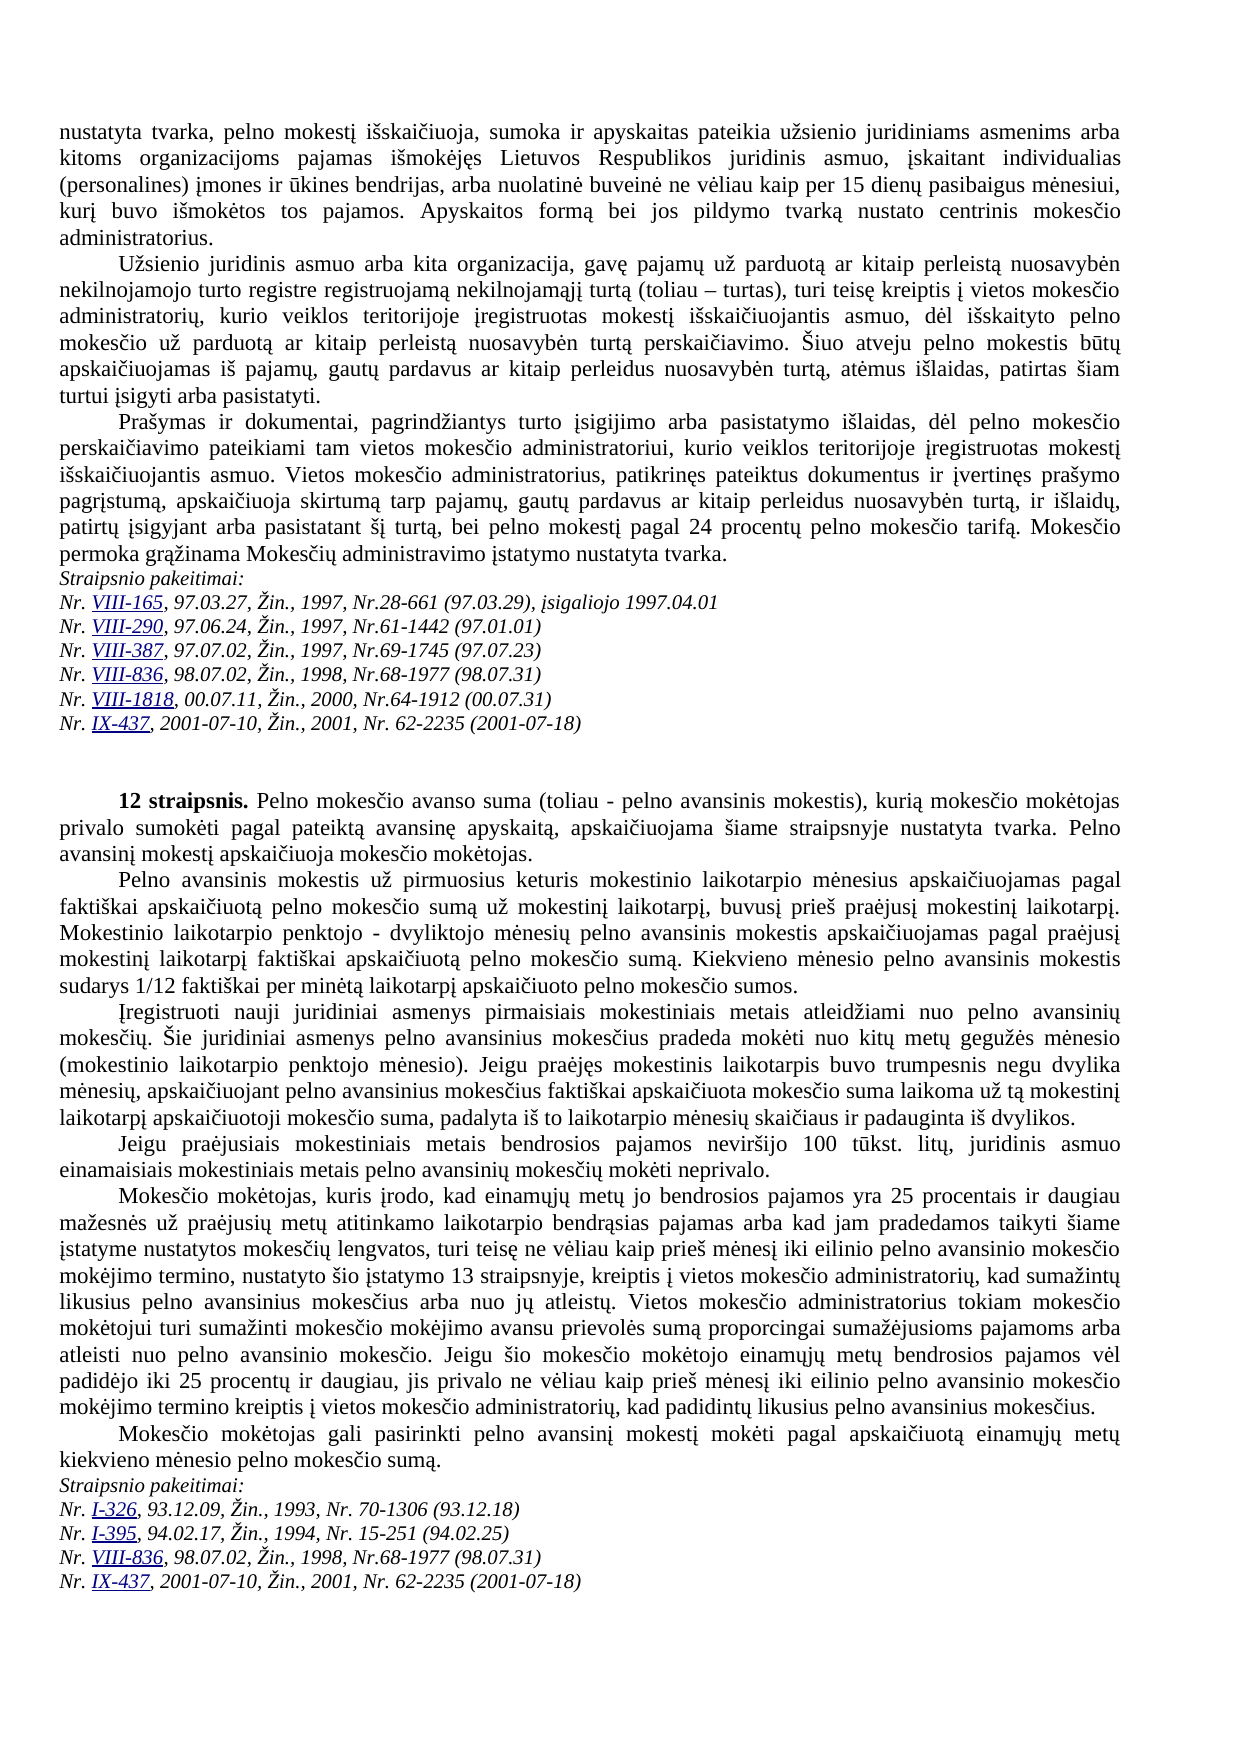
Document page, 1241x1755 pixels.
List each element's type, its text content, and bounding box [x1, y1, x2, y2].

text Nr. VIII-290, 97.06.24, Žin., 1997, Nr.61-1442 (97.01.01) [59, 614, 1122, 638]
text Mokesčio mokėtojas, kuris įrodo, kad einamųjų metų jo bendrosios pajamos yra 25 procentais ir daugiau mažesnės už praėjusių metų atitinkamo laikotarpio bendrąsias pajamas arba kad jam pradedamos taikyti šiame įstatyme nustatytos mokesčių lengvatos, turi teisę ne vėliau kaip prieš mėnesį iki eilinio pelno avansinio mokesčio mokėjimo termino, nustatyto šio įstatymo 13 straipsnyje, kreiptis į vietos mokesčio administratorių, kad sumažintų likusius pelno avansinius mokesčius arba nuo jų atleistų. Vietos mokesčio administratorius tokiam mokesčio mokėtojui turi sumažinti mokesčio mokėjimo avansu prievolės sumą proporcingai sumažėjusioms pajamoms arba atleisti nuo pelno avansinio mokesčio. Jeigu šio mokesčio mokėtojo einamųjų metų bendrosios pajamos vėl padidėjo iki 25 procentų ir daugiau, jis privalo ne vėliau kaip prieš mėnesį iki eilinio pelno avansinio mokesčio mokėjimo termino kreiptis į vietos mokesčio administratorių, kad padidintų likusius pelno avansinius mokesčius. [59, 1183, 1122, 1420]
text Nr. I-326, 93.12.09, Žin., 1993, Nr. 70-1306 (93.12.18) [59, 1497, 1122, 1521]
text Jeigu praėjusiais mokestiniais metais bendrosios pajamos neviršijo 100 tūkst. litų, juridinis asmuo einamaisiais mokestiniais metais pelno avansinių mokesčių mokėti neprivalo. [59, 1130, 1122, 1183]
text Nr. I-395, 94.02.17, Žin., 1994, Nr. 15-251 (94.02.25) [59, 1521, 1122, 1545]
text Straipsnio pakeitimai: [59, 566, 1122, 590]
text Nr. VIII-387, 97.07.02, Žin., 1997, Nr.69-1745 (97.07.23) [59, 638, 1122, 662]
text Nr. IX-437, 2001-07-10, Žin., 2001, Nr. 62-2235 (2001-07-18) [59, 1569, 1122, 1593]
text Mokesčio mokėtojas gali pasirinkti pelno avansinį mokestį mokėti pagal apskaičiuotą einamųjų metų kiekvieno mėnesio pelno mokesčio sumą. [59, 1420, 1122, 1472]
text Nr. VIII-836, 98.07.02, Žin., 1998, Nr.68-1977 (98.07.31) [59, 662, 1122, 686]
text Nr. VIII-1818, 00.07.11, Žin., 2000, Nr.64-1912 (00.07.31) [59, 686, 1122, 711]
text Pelno avansinis mokestis už pirmuosius keturis mokestinio laikotarpio mėnesius apskaičiuojamas pagal faktiškai apskaičiuotą pelno mokesčio sumą už mokestinį laikotarpį, buvusį prieš praėjusį mokestinį laikotarpį. Mokestinio laikotarpio penktojo - dvyliktojo mėnesių pelno avansinis mokestis apskaičiuojamas pagal praėjusį mokestinį laikotarpį faktiškai apskaičiuotą pelno mokesčio sumą. Kiekvieno mėnesio pelno avansinis mokestis sudarys 1/12 faktiškai per minėtą laikotarpį apskaičiuoto pelno mokesčio sumos. [59, 866, 1122, 998]
text Nr. IX-437, 2001-07-10, Žin., 2001, Nr. 62-2235 (2001-07-18) [59, 711, 1122, 734]
text Nr. VIII-165, 97.03.27, Žin., 1997, Nr.28-661 (97.03.29), įsigaliojo 1997.04.01 [59, 590, 1122, 614]
text Straipsnio pakeitimai: [59, 1472, 1122, 1497]
text Prašymas ir dokumentai, pagrindžiantys turto įsigijimo arba pasistatymo išlaidas, dėl pelno mokesčio perskaičiavimo pateikiami tam vietos mokesčio administratoriui, kurio veiklos teritorijoje įregistruotas mokestį išskaičiuojantis asmuo. Vietos mokesčio administratorius, patikrinęs pateiktus dokumentus ir įvertinęs prašymo pagrįstumą, apskaičiuoja skirtumą tarp pajamų, gautų pardavus ar kitaip perleidus nuosavybėn turtą, ir išlaidų, patirtų įsigyjant arba pasistatant šį turtą, bei pelno mokestį pagal 24 procentų pelno mokesčio tarifą. Mokesčio permoka grąžinama Mokesčių administravimo įstatymo nustatyta tvarka. [59, 408, 1122, 566]
text Užsienio juridinis asmuo arba kita organizacija, gavę pajamų už parduotą ar kitaip perleistą nuosavybėn nekilnojamojo turto registre registruojamą nekilnojamąjį turtą (toliau – turtas), turi teisę kreiptis į vietos mokesčio administratorių, kurio veiklos teritorijoje įregistruotas mokestį išskaičiuojantis asmuo, dėl išskaityto pelno mokesčio už parduotą ar kitaip perleistą nuosavybėn turtą perskaičiavimo. Šiuo atveju pelno mokestis būtų apskaičiuojamas iš pajamų, gautų pardavus ar kitaip perleidus nuosavybėn turtą, atėmus išlaidas, patirtas šiam turtui įsigyti arba pasistatyti. [59, 250, 1122, 408]
text Nr. VIII-836, 98.07.02, Žin., 1998, Nr.68-1977 (98.07.31) [59, 1545, 1122, 1569]
text nustatyta tvarka, pelno mokestį išskaičiuoja, sumoka ir apyskaitas pateikia užsienio juridiniams asmenims arba kitoms organizacijoms pajamas išmokėjęs Lietuvos Respublikos juridinis asmuo, įskaitant individualias (personalines) įmones ir ūkines bendrijas, arba nuolatinė buveinė ne vėliau kaip per 15 dienų pasibaigus mėnesiui, kurį buvo išmokėtos tos pajamos. Apyskaitos formą bei jos pildymo tvarką nustato centrinis mokesčio administratorius. [59, 118, 1122, 250]
text Įregistruoti nauji juridiniai asmenys pirmaisiais mokestiniais metais atleidžiami nuo pelno avansinių mokesčių. Šie juridiniai asmenys pelno avansinius mokesčius pradeda mokėti nuo kitų metų gegužės mėnesio (mokestinio laikotarpio penktojo mėnesio). Jeigu praėjęs mokestinis laikotarpis buvo trumpesnis negu dvylika mėnesių, apskaičiuojant pelno avansinius mokesčius faktiškai apskaičiuota mokesčio suma laikoma už tą mokestinį laikotarpį apskaičiuotoji mokesčio suma, padalyta iš to laikotarpio mėnesių skaičiaus ir padauginta iš dvylikos. [59, 998, 1122, 1130]
text 12 straipsnis. Pelno mokesčio avanso suma (toliau - pelno avansinis mokestis), kurią mokesčio mokėtojas privalo sumokėti pagal pateiktą avansinę apyskaitą, apskaičiuojama šiame straipsnyje nustatyta tvarka. Pelno avansinį mokestį apskaičiuoja mokesčio mokėtojas. [59, 787, 1122, 866]
